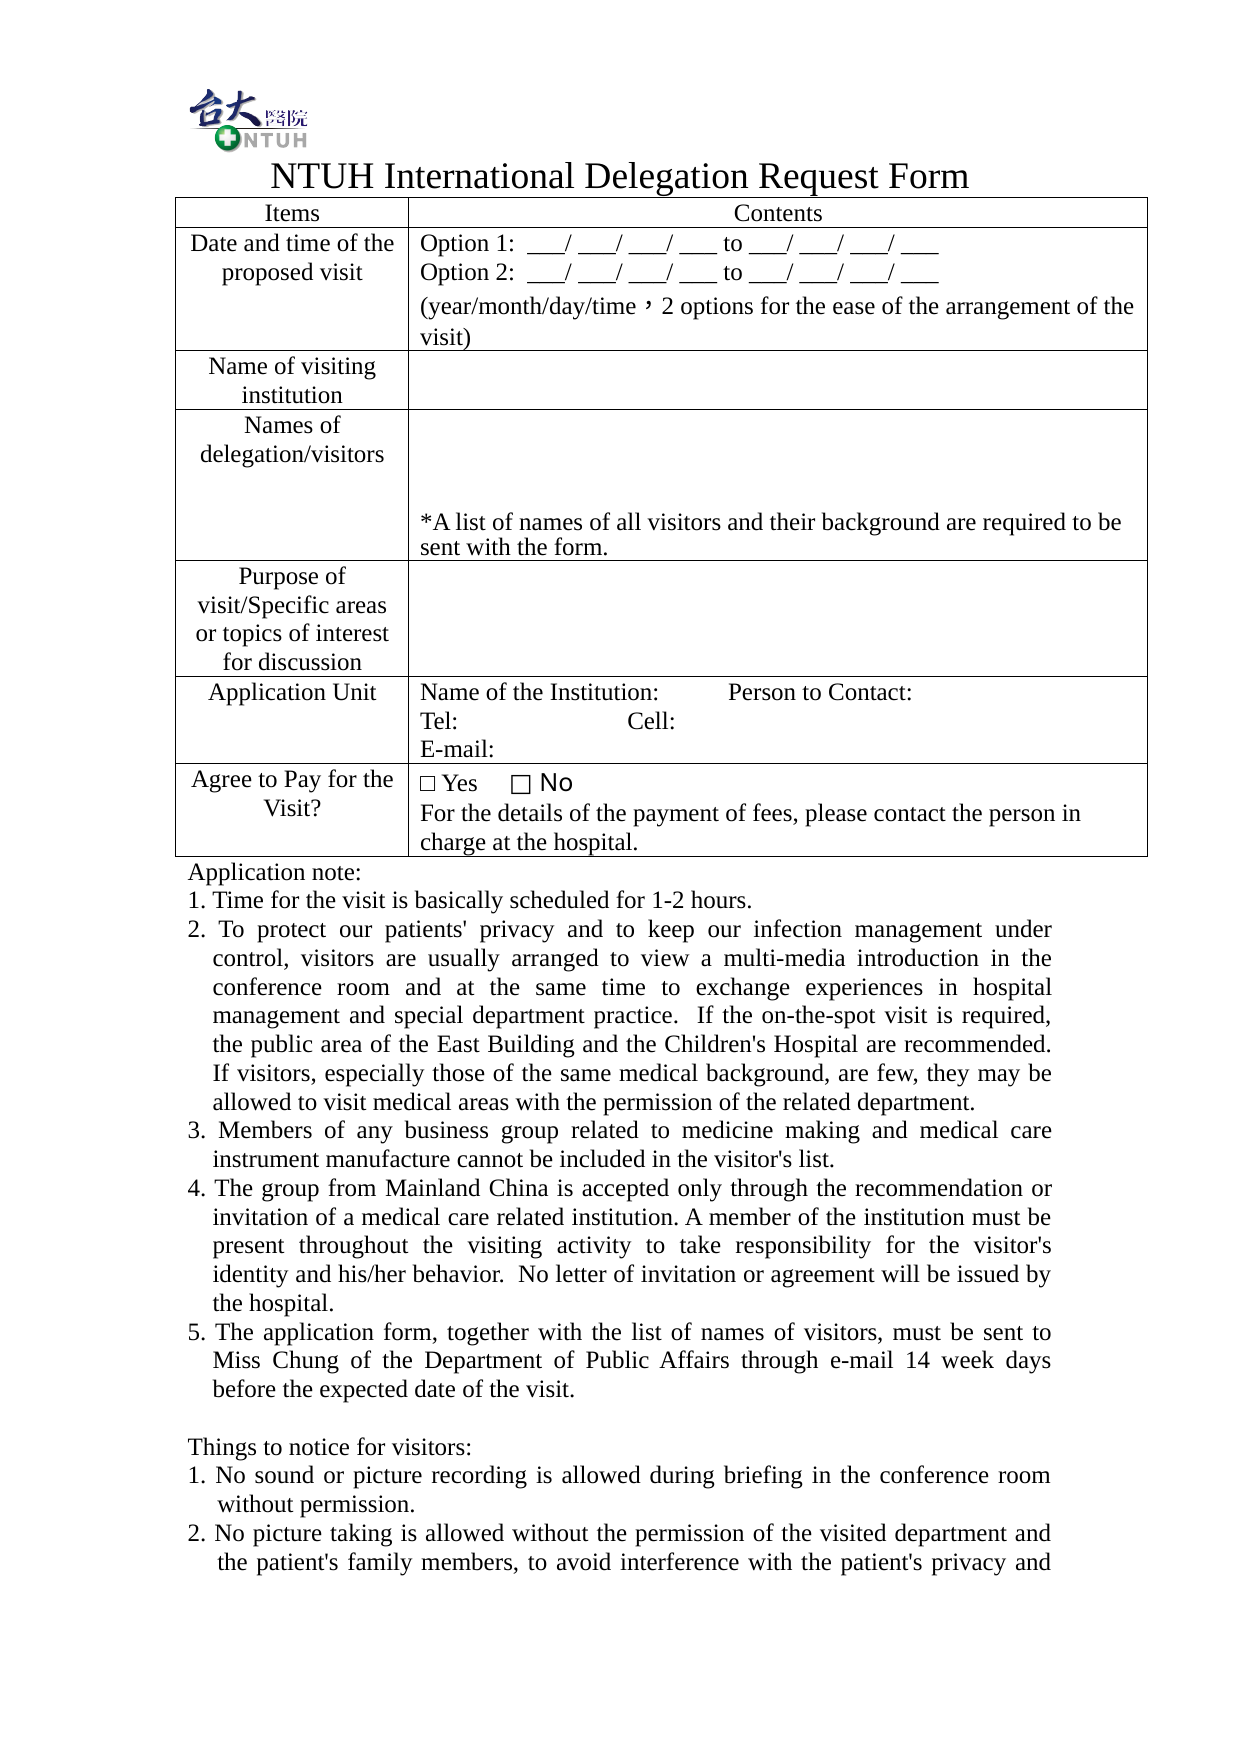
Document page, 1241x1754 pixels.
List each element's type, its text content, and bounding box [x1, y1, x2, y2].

table_cell Names of delegation/visitors [176, 410, 408, 560]
table_cell Option 1: ___/ ___/ ___/ ___ to ___/ ___/ ___/ ___ Option 2: ___/ ___/ ___/ ___ to ___/ ___/ ___/ ___ (year/month/day/time，2 options for the ease of the arrangement of the visit) [409, 228, 1147, 350]
table_header Contents [409, 198, 1147, 227]
text 2. To protect our patients' privacy and to keep our infection management under control, visitors are usually arranged to view a multi-media introduction in the conference room and at the same time to exchange experiences in hospital management and special department practice. If the on-the-spot visit is required, the public area of the East Building and the Children's Hospital are recommended. If visitors, especially those of the same medical background, are few, they may be allowed to visit medical areas with the permission of the related department. [187, 914, 1053, 1116]
table_cell Application Unit [176, 677, 408, 763]
picture [187, 88, 308, 154]
table_header Items [176, 198, 408, 227]
text Application note: [187, 857, 1053, 886]
text 2. No picture taking is allowed without the permission of the visited department and the patient's family members, to avoid interference with the patient's privacy and [187, 1518, 1053, 1576]
text 4. The group from Mainland China is accepted only through the recommendation or invitation of a medical care related institution. A member of the institution must be present throughout the visiting activity to take responsibility for the visitor's identity and his/her behavior. No letter of invitation or agreement will be issued by the hospital. [187, 1173, 1053, 1317]
table_cell Name of visiting institution [176, 351, 408, 409]
table_cell [409, 351, 1147, 409]
text 5. The application form, together with the list of names of visitors, must be sent to Miss Chung of the Department of Public Affairs through e-mail 14 week days before the expected date of the visit. [187, 1317, 1053, 1403]
table_cell □ Yes □ No For the details of the payment of fees, please contact the person in charge at the hospital. [409, 764, 1147, 856]
text NTUH International Delegation Request Form [187, 154, 1053, 197]
table_cell *A list of names of all visitors and their background are required to be sent with the form. [409, 410, 1147, 560]
table_cell [409, 561, 1147, 676]
text Things to notice for visitors: [187, 1432, 1053, 1461]
text 1. Time for the visit is basically scheduled for 1-2 hours. [187, 886, 1053, 914]
table_cell Name of the Institution: Person to Contact: Tel: Cell: E-mail: [409, 677, 1147, 763]
table_cell Date and time of the proposed visit [176, 228, 408, 350]
text 1. No sound or picture recording is allowed during briefing in the conference room without permission. [187, 1461, 1053, 1518]
table_cell Purpose of visit/Specific areas or topics of interest for discussion [176, 561, 408, 676]
table_cell Agree to Pay for the Visit? [176, 764, 408, 856]
text 3. Members of any business group related to medicine making and medical care instrument manufacture cannot be included in the visitor's list. [187, 1116, 1053, 1173]
